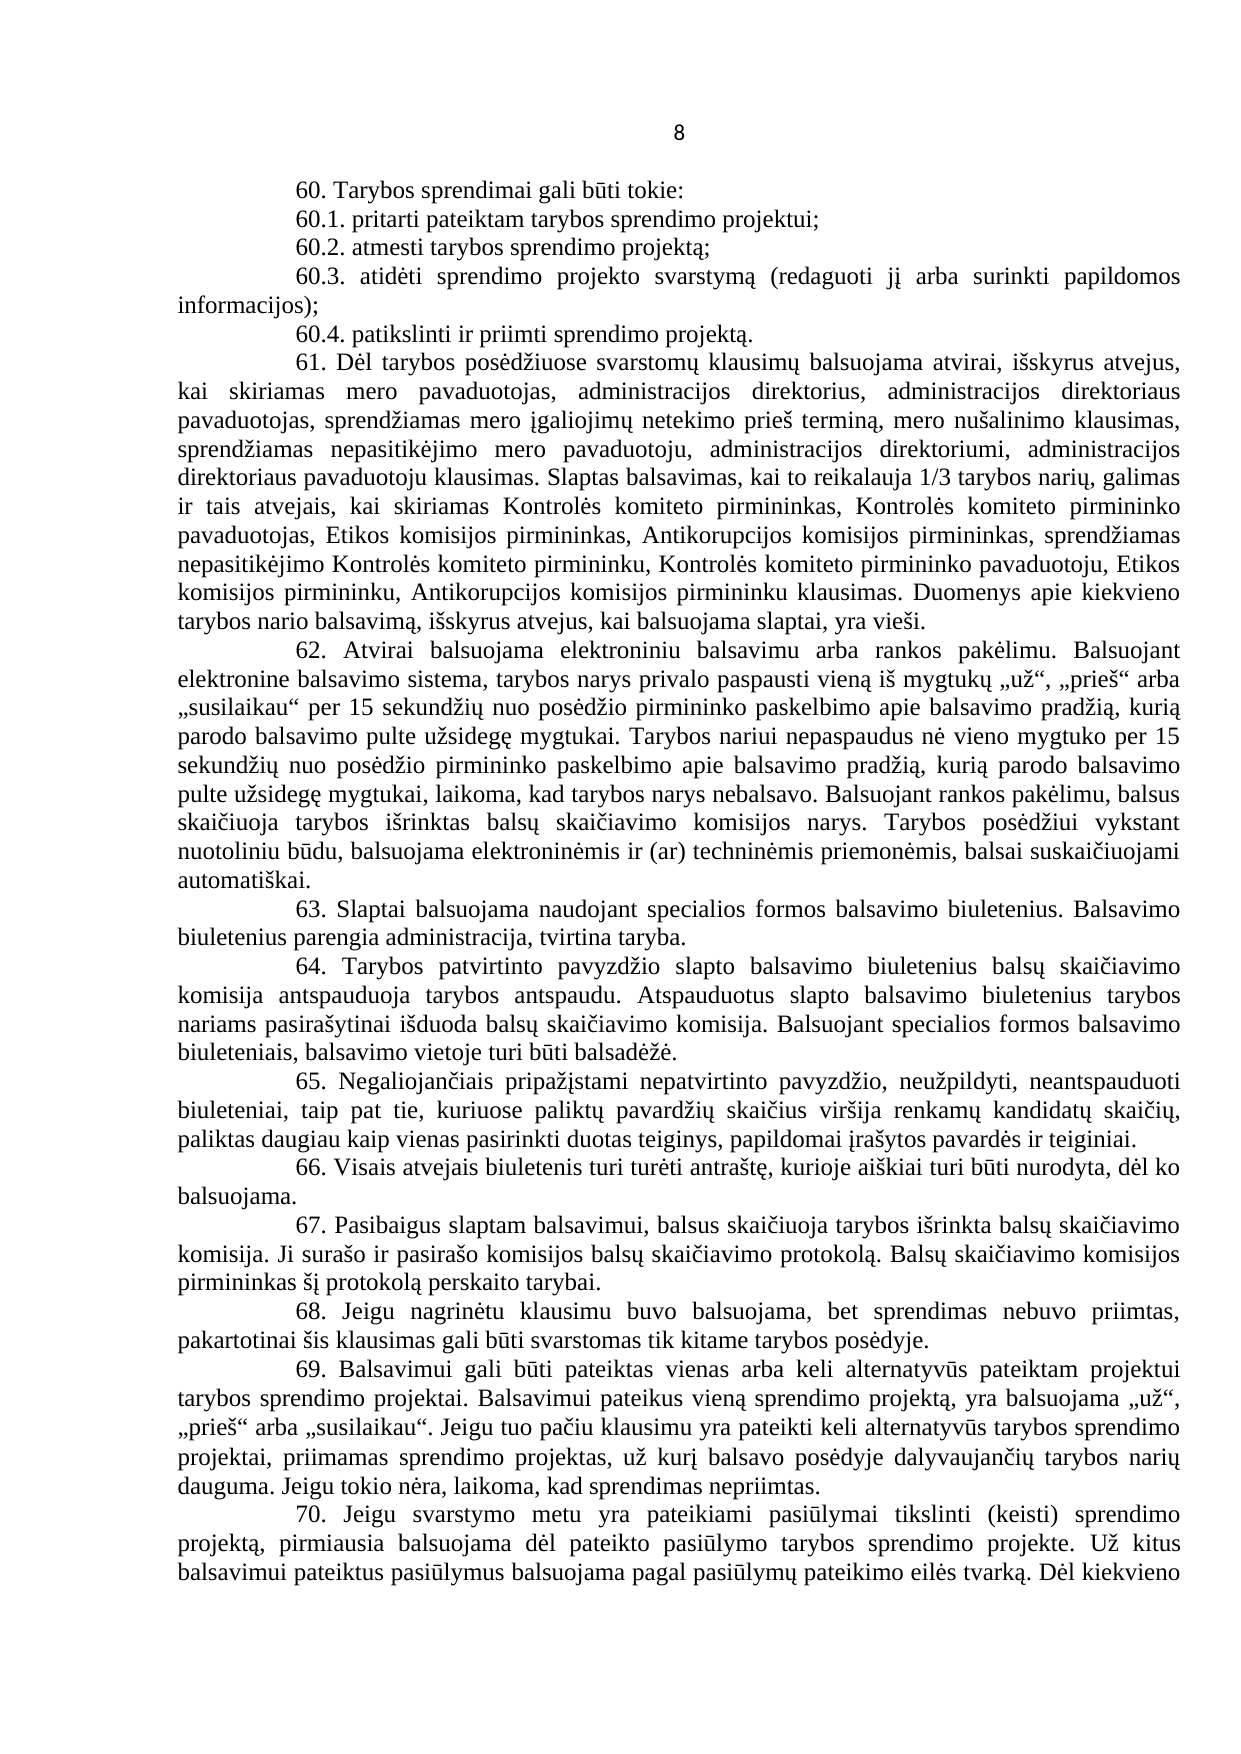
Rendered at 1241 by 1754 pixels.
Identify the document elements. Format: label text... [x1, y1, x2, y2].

text 62. Atvirai balsuojama elektroniniu balsavimu arba rankos pakėlimu. Balsuojant elektronine balsavimo sistema, tarybos narys privalo paspausti vieną iš mygtukų „už“, „prieš“ arba „susilaikau“ per 15 sekundžių nuo posėdžio pirmininko paskelbimo apie balsavimo pradžią, kurią parodo balsavimo pulte užsidegę mygtukai. Tarybos nariui nepaspaudus nė vieno mygtuko per 15 sekundžių nuo posėdžio pirmininko paskelbimo apie balsavimo pradžią, kurią parodo balsavimo pulte užsidegę mygtukai, laikoma, kad tarybos narys nebalsavo. Balsuojant rankos pakėlimu, balsus skaičiuoja tarybos išrinktas balsų skaičiavimo komisijos narys. Tarybos posėdžiui vykstant nuotoliniu būdu, balsuojama elektroninėmis ir (ar) techninėmis priemonėmis, balsai suskaičiuojami automatiškai. [177, 635, 1181, 894]
text 60.1. pritarti pateiktam tarybos sprendimo projektui; [177, 204, 1181, 232]
text 69. Balsavimui gali būti pateiktas vienas arba keli alternatyvūs pateiktam projektui tarybos sprendimo projektai. Balsavimui pateikus vieną sprendimo projektą, yra balsuojama „už“, „prieš“ arba „susilaikau“. Jeigu tuo pačiu klausimu yra pateikti keli alternatyvūs tarybos sprendimo projektai, priimamas sprendimo projektas, už kurį balsavo posėdyje dalyvaujančių tarybos narių dauguma. Jeigu tokio nėra, laikoma, kad sprendimas nepriimtas. [177, 1354, 1181, 1499]
text 61. Dėl tarybos posėdžiuose svarstomų klausimų balsuojama atvirai, išskyrus atvejus, kai skiriamas mero pavaduotojas, administracijos direktorius, administracijos direktoriaus pavaduotojas, sprendžiamas mero įgaliojimų netekimo prieš terminą, mero nušalinimo klausimas, sprendžiamas nepasitikėjimo mero pavaduotoju, administracijos direktoriumi, administracijos direktoriaus pavaduotoju klausimas. Slaptas balsavimas, kai to reikalauja 1/3 tarybos narių, galimas ir tais atvejais, kai skiriamas Kontrolės komiteto pirmininkas, Kontrolės komiteto pirmininko pavaduotojas, Etikos komisijos pirmininkas, Antikorupcijos komisijos pirmininkas, sprendžiamas nepasitikėjimo Kontrolės komiteto pirmininku, Kontrolės komiteto pirmininko pavaduotoju, Etikos komisijos pirmininku, Antikorupcijos komisijos pirmininku klausimas. Duomenys apie kiekvieno tarybos nario balsavimą, išskyrus atvejus, kai balsuojama slaptai, yra vieši. [177, 347, 1181, 635]
text 64. Tarybos patvirtinto pavyzdžio slapto balsavimo biuletenius balsų skaičiavimo komisija antspauduoja tarybos antspaudu. Atspauduotus slapto balsavimo biuletenius tarybos nariams pasirašytinai išduoda balsų skaičiavimo komisija. Balsuojant specialios formos balsavimo biuleteniais, balsavimo vietoje turi būti balsadėžė. [177, 951, 1181, 1066]
text 68. Jeigu nagrinėtu klausimu buvo balsuojama, bet sprendimas nebuvo priimtas, pakartotinai šis klausimas gali būti svarstomas tik kitame tarybos posėdyje. [177, 1296, 1181, 1354]
text 70. Jeigu svarstymo metu yra pateikiami pasiūlymai tikslinti (keisti) sprendimo projektą, pirmiausia balsuojama dėl pateikto pasiūlymo tarybos sprendimo projekte. Už kitus balsavimui pateiktus pasiūlymus balsuojama pagal pasiūlymų pateikimo eilės tvarką. Dėl kiekvieno [177, 1499, 1181, 1586]
text 66. Visais atvejais biuletenis turi turėti antraštę, kurioje aiškiai turi būti nurodyta, dėl ko balsuojama. [177, 1152, 1181, 1210]
text 65. Negaliojančiais pripažįstami nepatvirtinto pavyzdžio, neužpildyti, neantspauduoti biuleteniai, taip pat tie, kuriuose paliktų pavardžių skaičius viršija renkamų kandidatų skaičių, paliktas daugiau kaip vienas pasirinkti duotas teiginys, papildomai įrašytos pavardės ir teiginiai. [177, 1066, 1181, 1152]
text 60.4. patikslinti ir priimti sprendimo projektą. [177, 319, 1181, 347]
text 63. Slaptai balsuojama naudojant specialios formos balsavimo biuletenius. Balsavimo biuletenius parengia administracija, tvirtina taryba. [177, 894, 1181, 951]
text 60.2. atmesti tarybos sprendimo projektą; [177, 232, 1181, 261]
text 60.3. atidėti sprendimo projekto svarstymą (redaguoti jį arba surinkti papildomos informacijos); [177, 261, 1181, 319]
text 60. Tarybos sprendimai gali būti tokie: [177, 175, 1181, 204]
text 67. Pasibaigus slaptam balsavimui, balsus skaičiuoja tarybos išrinkta balsų skaičiavimo komisija. Ji surašo ir pasirašo komisijos balsų skaičiavimo protokolą. Balsų skaičiavimo komisijos pirmininkas šį protokolą perskaito tarybai. [177, 1210, 1181, 1296]
